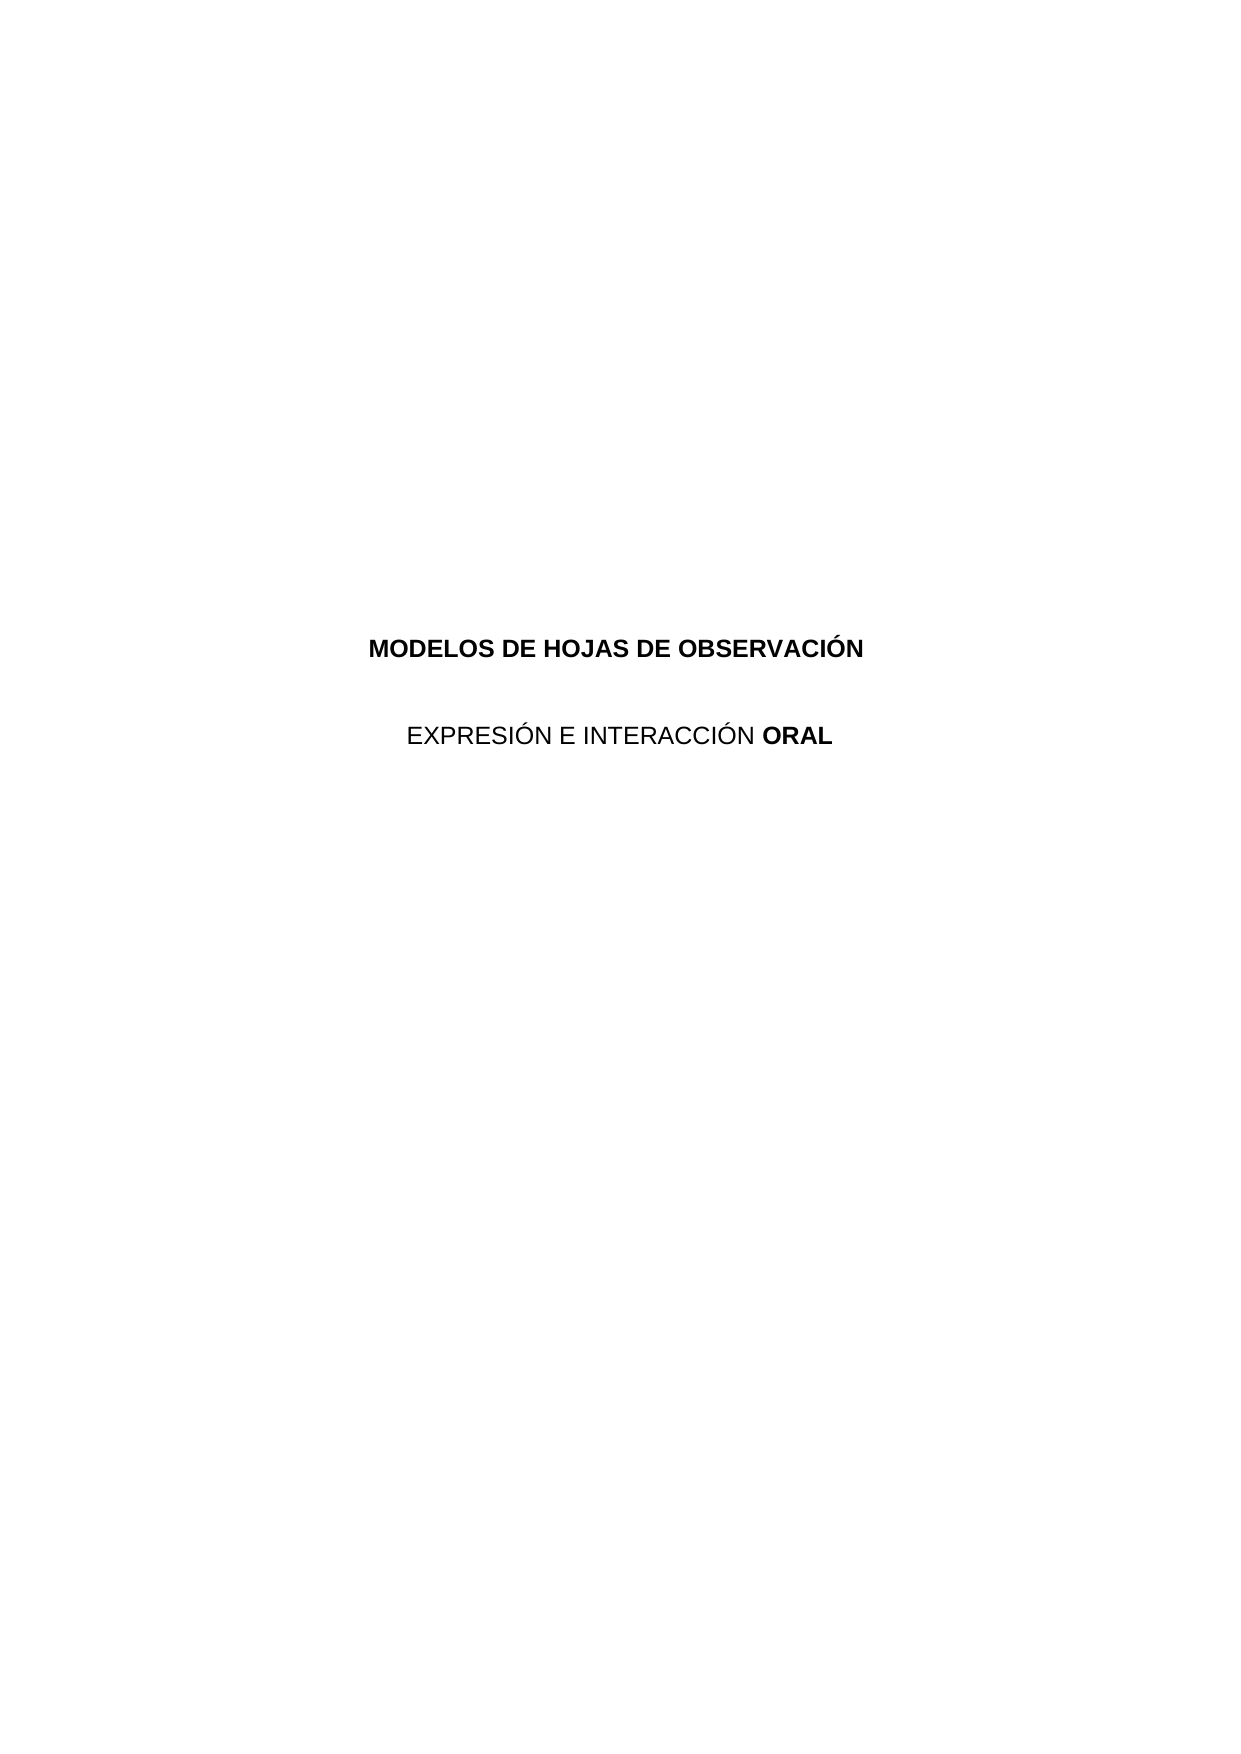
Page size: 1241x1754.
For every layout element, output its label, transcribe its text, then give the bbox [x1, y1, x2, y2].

text MODELOS DE HOJAS DE OBSERVACIÓN [89, 634, 1151, 663]
text Expresión e Interacción oral [89, 721, 1151, 749]
